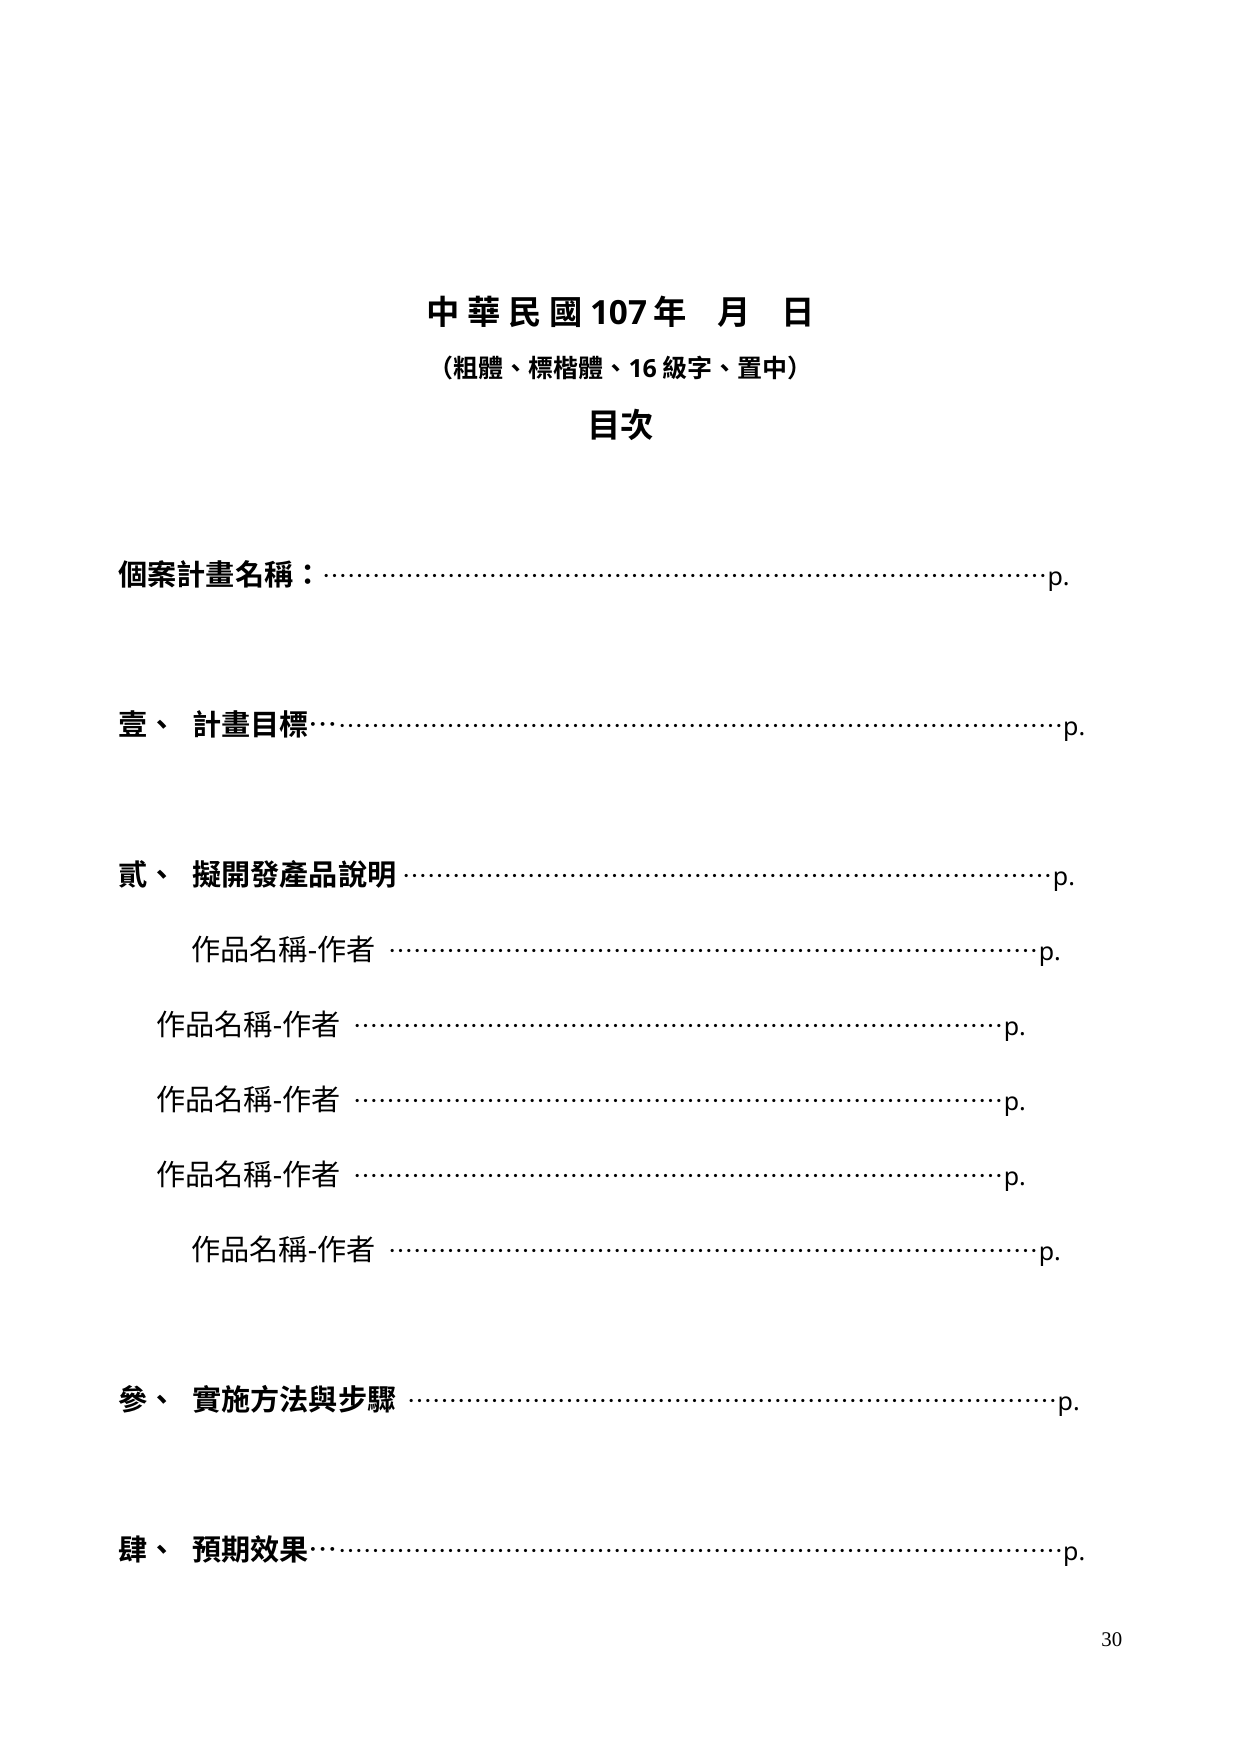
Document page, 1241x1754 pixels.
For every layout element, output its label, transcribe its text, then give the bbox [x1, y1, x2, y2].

list 預期效果………………………………………………………………………………p. [118, 1510, 1122, 1585]
text 作品名稱-作者 ……………………………………………………………………p. [118, 1060, 1122, 1135]
text 作品名稱-作者 ……………………………………………………………………p. [118, 985, 1122, 1060]
list 計畫目標………………………………………………………………………………p. [118, 685, 1122, 760]
text 個案計畫名稱：……………………………………………………………………………p. [118, 535, 1122, 610]
list 擬開發產品說明 ……………………………………………………………………p. [118, 835, 1122, 910]
text （粗體、標楷體、16級字、置中） [118, 348, 1122, 385]
list 實施方法與步驟 ……………………………………………………………………p. [118, 1360, 1122, 1435]
text 作品名稱-作者 ……………………………………………………………………p. [118, 1210, 1122, 1285]
text 中 華 民 國 107年 月 日 [118, 273, 1122, 348]
text 目次 [118, 385, 1122, 460]
text 作品名稱-作者 ……………………………………………………………………p. [118, 1135, 1122, 1210]
text 作品名稱-作者 ……………………………………………………………………p. [118, 910, 1122, 985]
